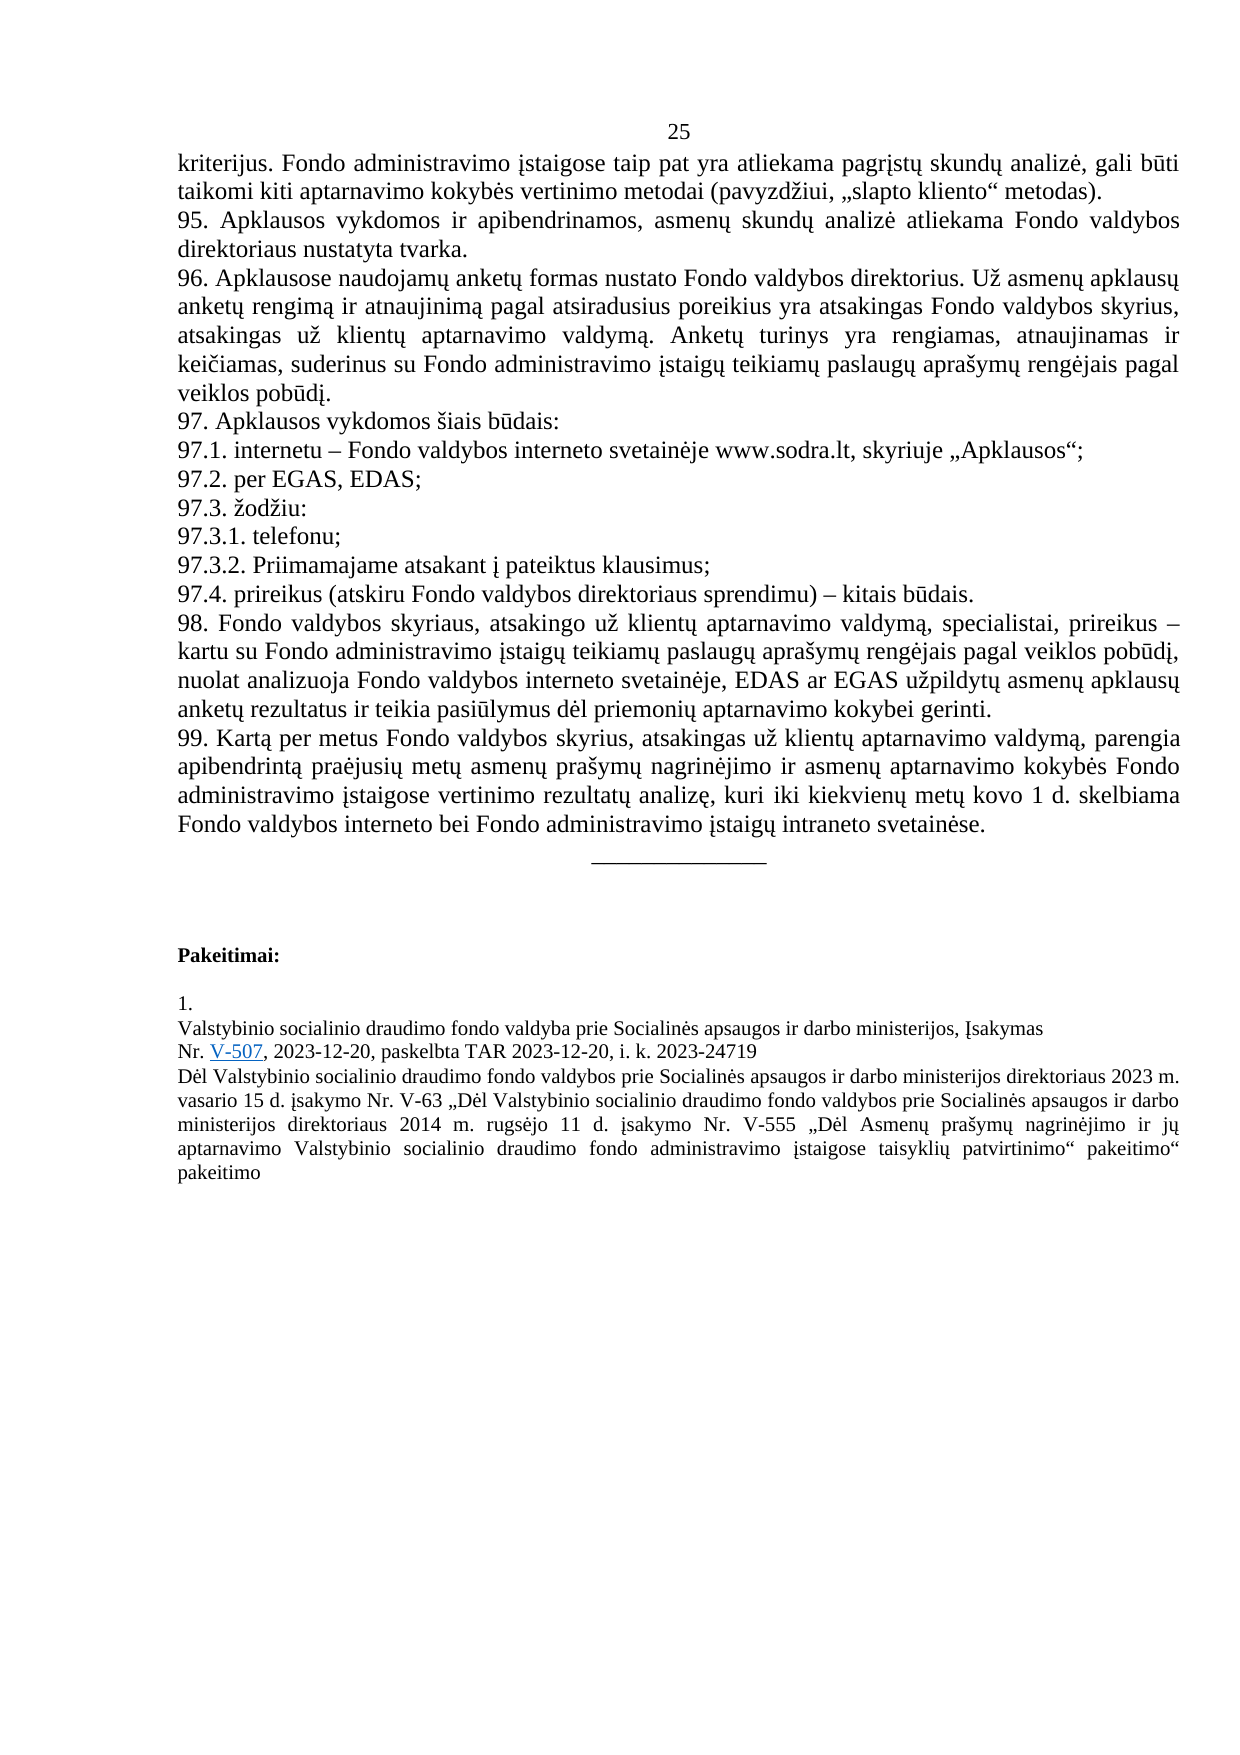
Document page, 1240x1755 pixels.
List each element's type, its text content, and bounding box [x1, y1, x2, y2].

text kriterijus. Fondo administravimo įstaigose taip pat yra atliekama pagrįstų skundų analizė, gali būti taikomi kiti aptarnavimo kokybės vertinimo metodai (pavyzdžiui, „slapto kliento“ metodas). [177, 148, 1181, 205]
text Valstybinio socialinio draudimo fondo valdyba prie Socialinės apsaugos ir darbo ministerijos, Įsakymas [177, 1015, 1181, 1039]
text 95. Apklausos vykdomos ir apibendrinamos, asmenų skundų analizė atliekama Fondo valdybos direktoriaus nustatyta tvarka. [177, 205, 1181, 263]
text 97.2. per EGAS, EDAS; [177, 464, 1181, 493]
text Nr. V-507, 2023-12-20, paskelbta TAR 2023-12-20, i. k. 2023-24719 [177, 1039, 1181, 1063]
text Dėl Valstybinio socialinio draudimo fondo valdybos prie Socialinės apsaugos ir darbo ministerijos direktoriaus 2023 m. vasario 15 d. įsakymo Nr. V-63 „Dėl Valstybinio socialinio draudimo fondo valdybos prie Socialinės apsaugos ir darbo ministerijos direktoriaus 2014 m. rugsėjo 11 d. įsakymo Nr. V-555 „Dėl Asmenų prašymų nagrinėjimo ir jų aptarnavimo Valstybinio socialinio draudimo fondo administravimo įstaigose taisyklių patvirtinimo“ pakeitimo“ pakeitimo [177, 1063, 1181, 1184]
text 96. Apklausose naudojamų anketų formas nustato Fondo valdybos direktorius. Už asmenų apklausų anketų rengimą ir atnaujinimą pagal atsiradusius poreikius yra atsakingas Fondo valdybos skyrius, atsakingas už klientų aptarnavimo valdymą. Anketų turinys yra rengiamas, atnaujinamas ir keičiamas, suderinus su Fondo administravimo įstaigų teikiamų paslaugų aprašymų rengėjais pagal veiklos pobūdį. [177, 263, 1181, 406]
text 97.3. žodžiu: [177, 493, 1181, 521]
text 99. Kartą per metus Fondo valdybos skyrius, atsakingas už klientų aptarnavimo valdymą, parengia apibendrintą praėjusių metų asmenų prašymų nagrinėjimo ir asmenų aptarnavimo kokybės Fondo administravimo įstaigose vertinimo rezultatų analizę, kuri iki kiekvienų metų kovo 1 d. skelbiama Fondo valdybos interneto bei Fondo administravimo įstaigų intraneto svetainėse. [177, 723, 1181, 838]
text 97.3.1. telefonu; [177, 521, 1181, 550]
text ______________ [177, 838, 1181, 866]
text 1. [177, 991, 1181, 1015]
text 97.3.2. Priimamajame atsakant į pateiktus klausimus; [177, 550, 1181, 579]
text 97.1. internetu – Fondo valdybos interneto svetainėje www.sodra.lt, skyriuje „Apklausos“; [177, 435, 1181, 464]
text 97.4. prireikus (atskiru Fondo valdybos direktoriaus sprendimu) – kitais būdais. [177, 579, 1181, 608]
text 98. Fondo valdybos skyriaus, atsakingo už klientų aptarnavimo valdymą, specialistai, prireikus – kartu su Fondo administravimo įstaigų teikiamų paslaugų aprašymų rengėjais pagal veiklos pobūdį, nuolat analizuoja Fondo valdybos interneto svetainėje, EDAS ar EGAS užpildytų asmenų apklausų anketų rezultatus ir teikia pasiūlymus dėl priemonių aptarnavimo kokybei gerinti. [177, 608, 1181, 723]
text 97. Apklausos vykdomos šiais būdais: [177, 406, 1181, 435]
text Pakeitimai: [177, 943, 1181, 967]
